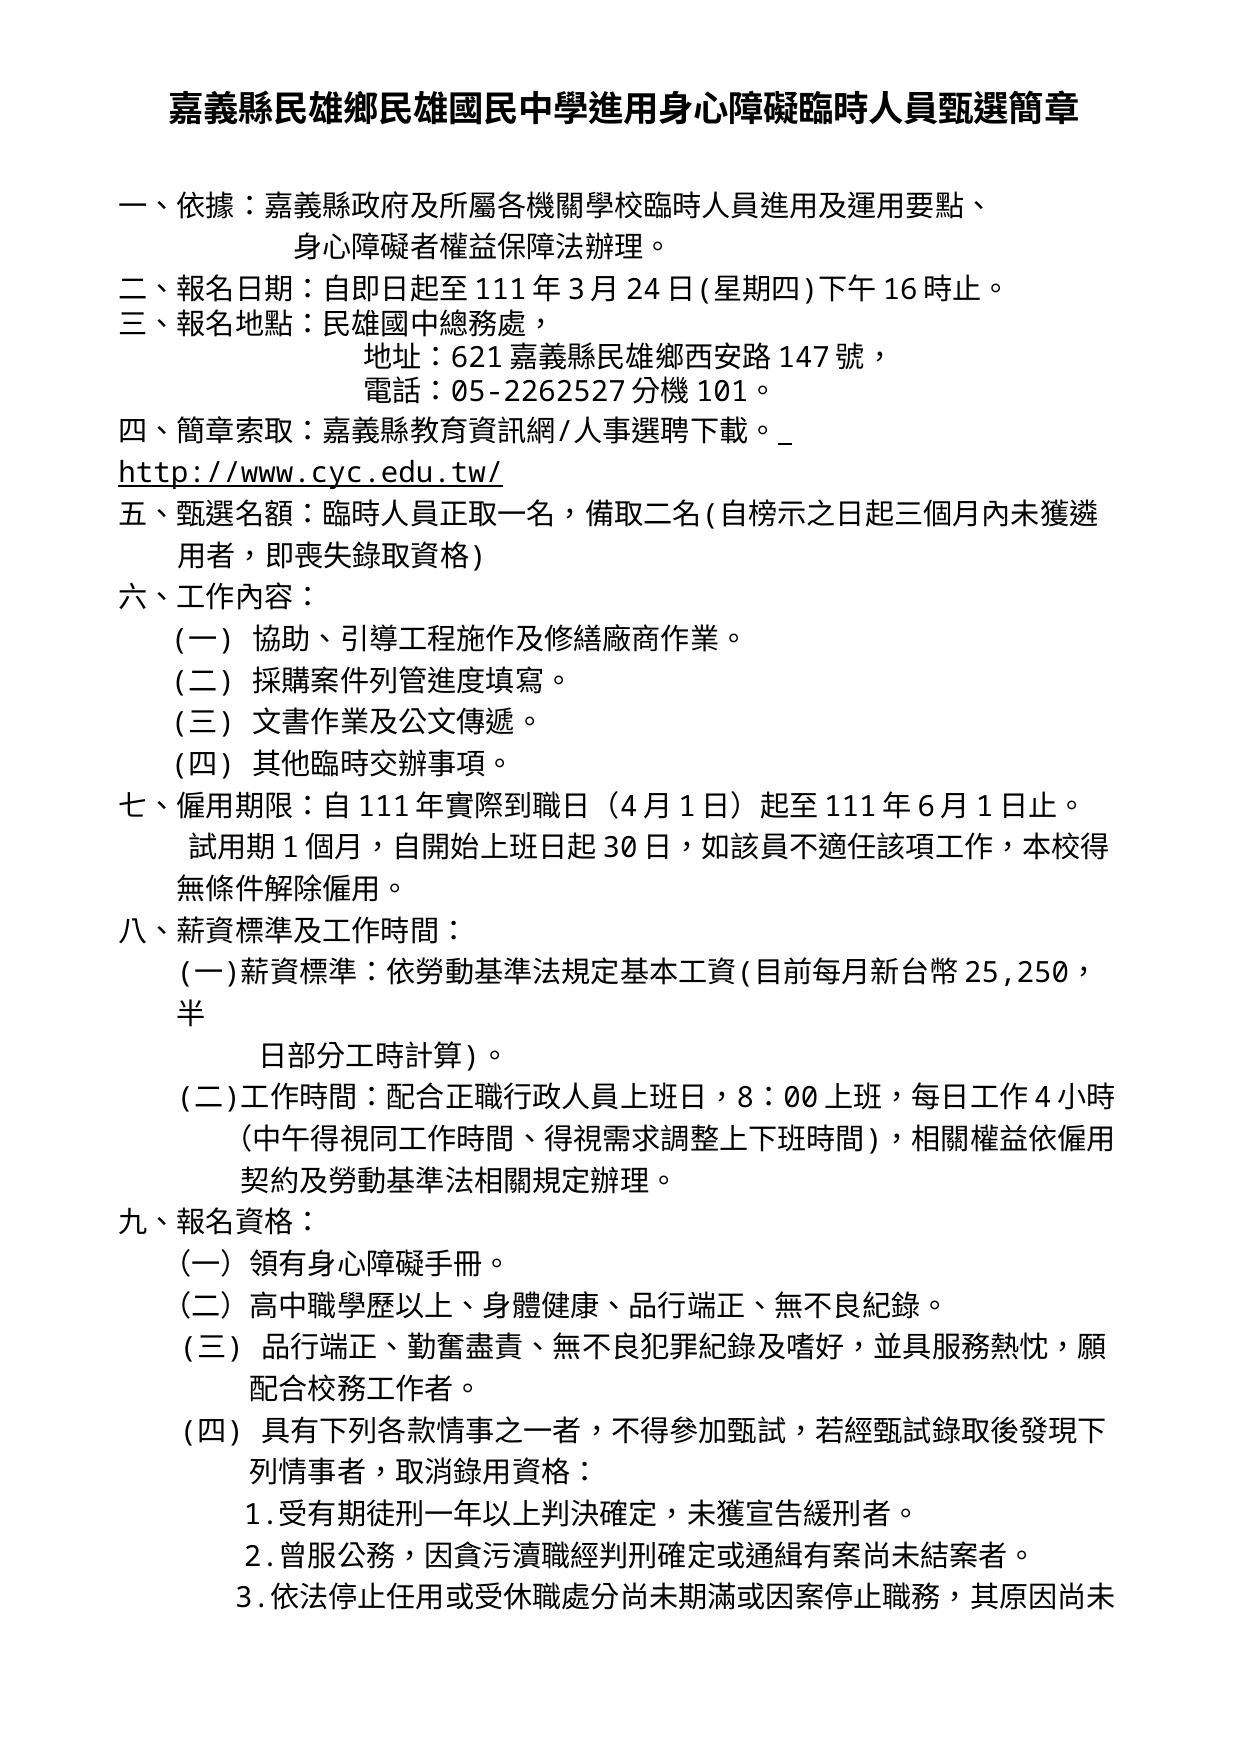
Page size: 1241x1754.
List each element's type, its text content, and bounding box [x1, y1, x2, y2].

text 五、甄選名額：臨時人員正取一名，備取二名(自榜示之日起三個月內未獲遴用者，即喪失錄取資格) [118, 491, 1122, 574]
text 試用期1個月，自開始上班日起30日，如該員不適任該項工作，本校得無條件解除僱用。 [118, 824, 1122, 908]
text 身心障礙者權益保障法辦理。 [118, 224, 1122, 266]
text (二) 採購案件列管進度填寫。 [118, 658, 1122, 699]
text 八、薪資標準及工作時間： (一)薪資標準：依勞動基準法規定基本工資(目前每月新台幣25,250，半 [118, 908, 1122, 1033]
text 日部分工時計算)。 (二)工作時間：配合正職行政人員上班日，8：00上班，每日工作4小時 [118, 1033, 1122, 1116]
text 地址：621嘉義縣民雄鄉西安路147號， [118, 341, 1122, 374]
text 契約及勞動基準法相關規定辦理。 [118, 1158, 1122, 1199]
text （二）高中職學歷以上、身體健康、品行端正、無不良紀錄。 [162, 1283, 1122, 1324]
text (四) 具有下列各款情事之一者，不得參加甄試，若經甄試錄取後發現下列情事者，取消錄用資格： [162, 1408, 1122, 1491]
text 電話：05-2262527分機101。 [118, 374, 1122, 408]
text 嘉義縣民雄鄉民雄國民中學進用身心障礙臨時人員甄選簡章 [146, 93, 1101, 128]
text (三) 品行端正、勤奮盡責、無不良犯罪紀錄及嗜好，並具服務熱忱，願配合校務工作者。 [162, 1324, 1122, 1408]
text （一）領有身心障礙手冊。 [162, 1241, 1122, 1283]
text (四) 其他臨時交辦事項。 [118, 741, 1122, 783]
text 九、報名資格： [118, 1199, 1122, 1241]
text 三、報名地點：民雄國中總務處， [118, 308, 1122, 341]
text （中午得視同工作時間、得視需求調整上下班時間)，相關權益依僱用 [118, 1116, 1122, 1158]
text 3.依法停止任用或受休職處分尚未期滿或因案停止職務，其原因尚未 [162, 1574, 1122, 1616]
text 一、依據：嘉義縣政府及所屬各機關學校臨時人員進用及運用要點、 [118, 118, 1122, 224]
text 七、僱用期限：自111年實際到職日（4月1日）起至111年6月1日止。 [118, 783, 1122, 824]
text (三) 文書作業及公文傳遞。 [118, 699, 1122, 741]
text 四、簡章索取：嘉義縣教育資訊網/人事選聘下載。 http://www.cyc.edu.tw/ [118, 408, 1122, 491]
text 六、工作內容： (一) 協助、引導工程施作及修繕廠商作業。 [118, 574, 1122, 658]
text 二、報名日期：自即日起至111年3月24日(星期四)下午16時止。 [118, 266, 1122, 308]
text 2.曾服公務，因貪污瀆職經判刑確定或通緝有案尚未結案者。 [162, 1533, 1122, 1574]
text 1.受有期徒刑一年以上判決確定，未獲宣告緩刑者。 [162, 1491, 1122, 1533]
